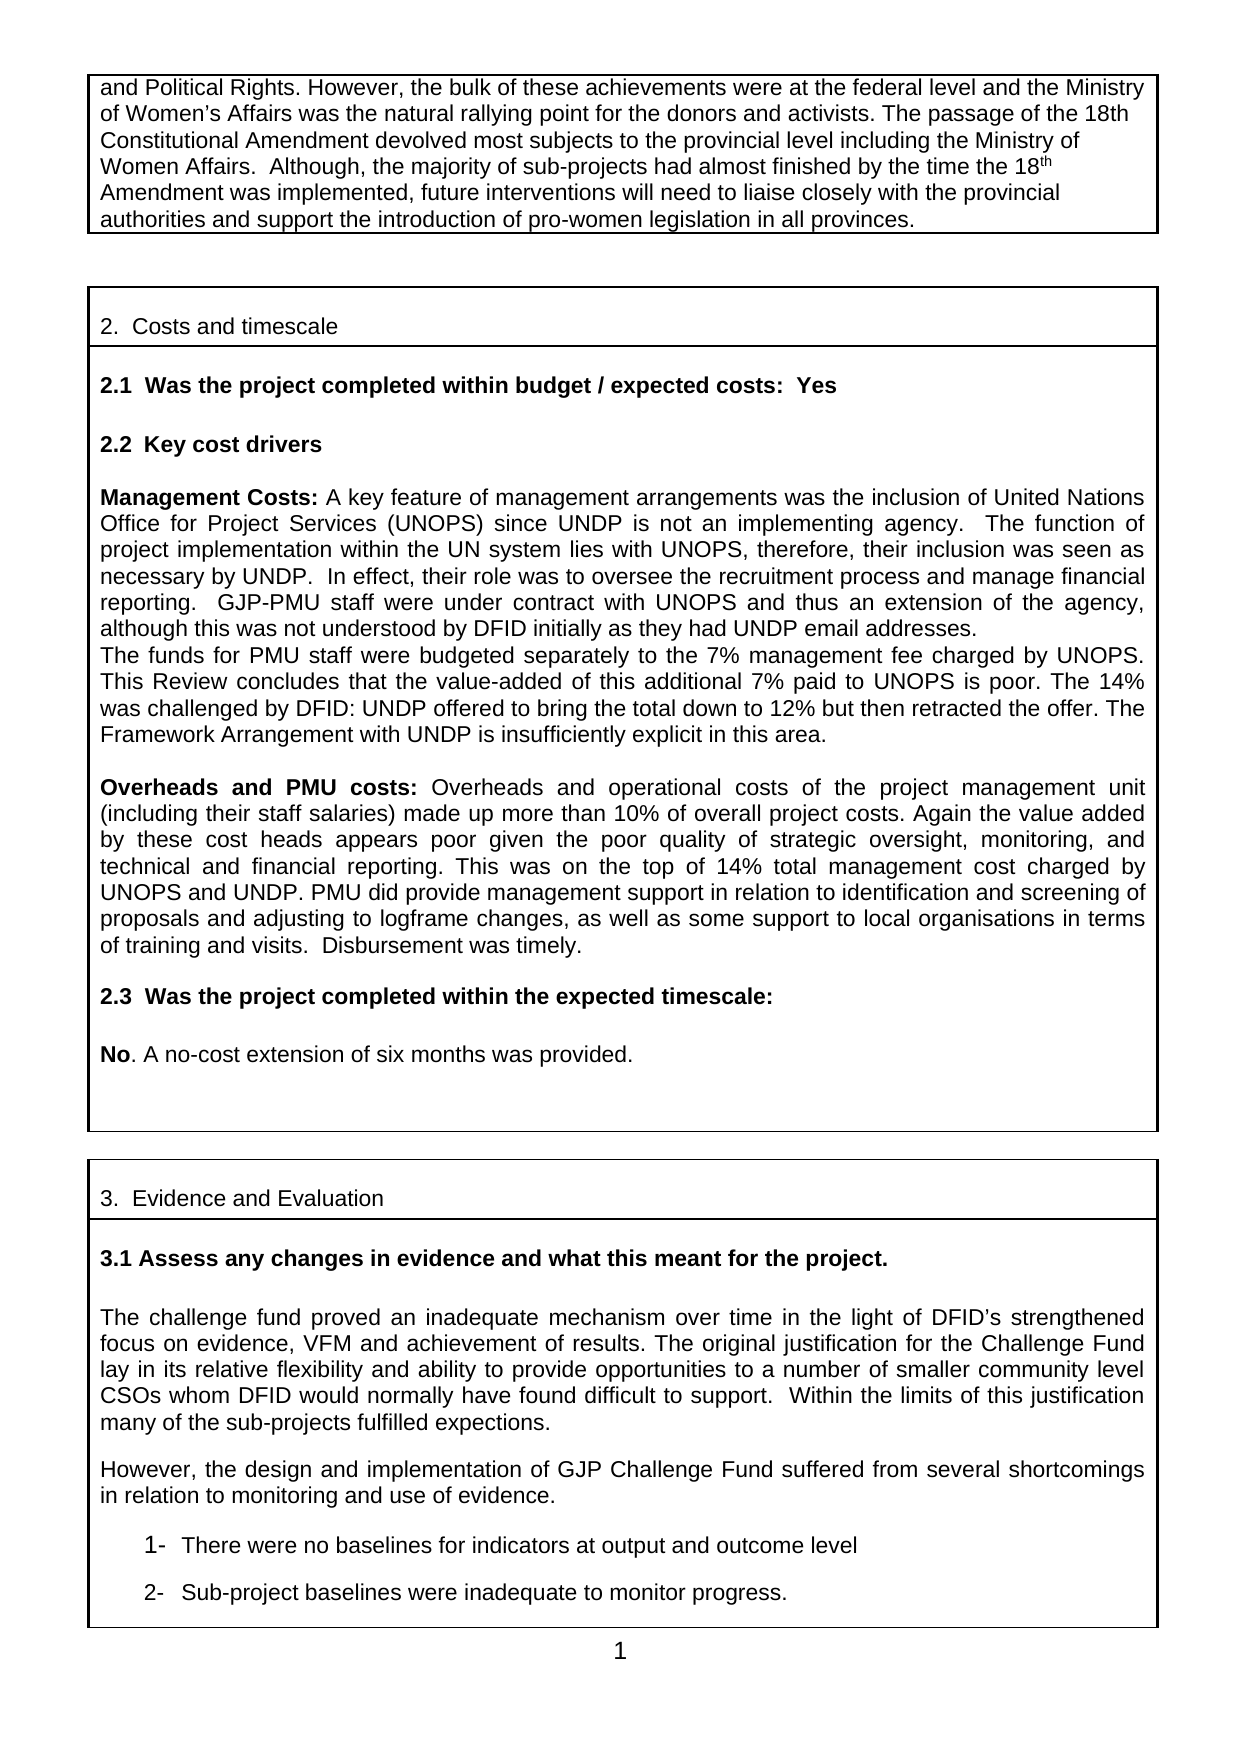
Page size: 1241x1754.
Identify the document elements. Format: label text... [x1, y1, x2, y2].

table_cell and Political Rights. However, the bulk of these achievements were at the federal level and the Ministry of Women’s Affairs was the natural rallying point for the donors and activists. The passage of the 18th Constitutional Amendment devolved most subjects to the provincial level including the Ministry of Women Affairs. Although, the majority of sub-projects had almost finished by the time the 18th Amendment was implemented, future interventions will need to liaise closely with the provincial authorities and support the introduction of pro-women legislation in all provinces. [90, 76, 1156, 232]
table_header 3. Evidence and Evaluation [90, 1160, 1156, 1218]
table_header 2. Costs and timescale [90, 288, 1156, 345]
table_cell 3.1 Assess any changes in evidence and what this meant for the project. The challenge fund proved an inadequate mechanism over time in the light of DFID’s strengthened focus on evidence, VFM and achievement of results. The original justification for the Challenge Fund lay in its relative flexibility and ability to provide opportunities to a number of smaller community level CSOs whom DFID would normally have found difficult to support. Within the limits of this justification many of the sub-projects fulfilled expections. However, the design and implementation of GJP Challenge Fund suffered from several shortcomings in relation to monitoring and use of evidence. There were no baselines for indicators at output and outcome level Sub-project baselines were inadequate to monitor progress. Results from a number of sub-projects were not able to be aggregated across or within thematic areas. Monitoring was only ever carried out at activity level Therefore, evidence of strategic impact is very limited. 3.2 Set out what plans are in place for an evaluation. Aggregation and verification of results was part of the PCR as no full scale evaluation is planned. Thus an additional monitoring component was added to the ToRs for the PCR team. As noted above, the project did not set adequate baselines for most sub-projects, and did not monitor systematically above activity level. Monitoring reports produced by sub-projects provided process level information that is not useful for gauging impact. It is thus difficult to present aggregated impacts of all 42 sub-projects. As a result, the PCR relied on qualitative analysis to gauge the impact of 10 thematically and geographically representative sub-projects selected for field research as well as the findings of previous annual reviews. [90, 1220, 1156, 1626]
table_cell 2.1 Was the project completed within budget / expected costs: Yes Key cost drivers Management Costs: A key feature of management arrangements was the inclusion of United Nations Office for Project Services (UNOPS) since UNDP is not an implementing agency. The function of project implementation within the UN system lies with UNOPS, therefore, their inclusion was seen as necessary by UNDP. In effect, their role was to oversee the recruitment process and manage financial reporting. GJP-PMU staff were under contract with UNOPS and thus an extension of the agency, although this was not understood by DFID initially as they had UNDP email addresses. The funds for PMU staff were budgeted separately to the 7% management fee charged by UNOPS. This Review concludes that the value-added of this additional 7% paid to UNOPS is poor. The 14% was challenged by DFID: UNDP offered to bring the total down to 12% but then retracted the offer. The Framework Arrangement with UNDP is insufficiently explicit in this area. Overheads and PMU costs: Overheads and operational costs of the project management unit (including their staff salaries) made up more than 10% of overall project costs. Again the value added by these cost heads appears poor given the poor quality of strategic oversight, monitoring, and technical and financial reporting. This was on the top of 14% total management cost charged by UNOPS and UNDP. PMU did provide management support in relation to identification and screening of proposals and adjusting to logframe changes, as well as some support to local organisations in terms of training and visits. Disbursement was timely. 2.3 Was the project completed within the expected timescale: No. A no-cost extension of six months was provided. [90, 347, 1156, 1131]
